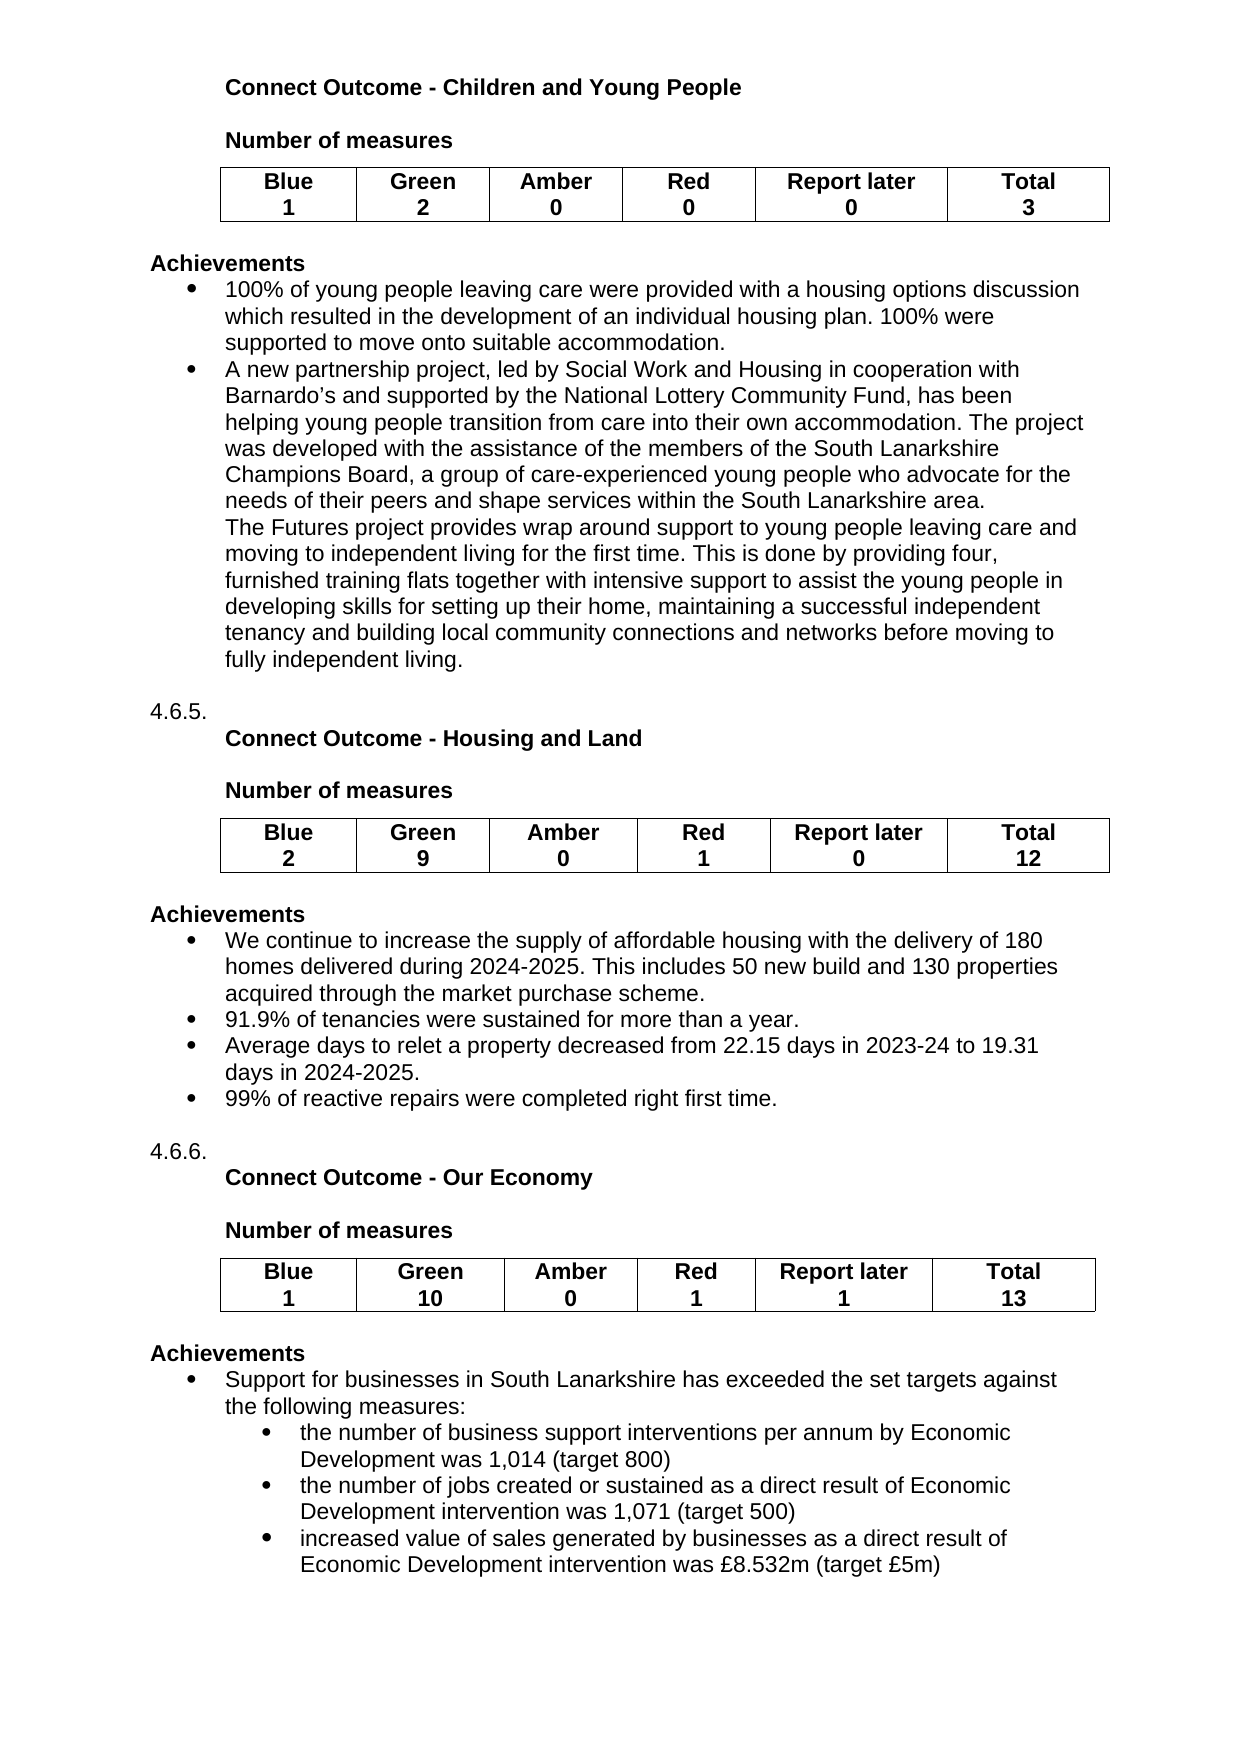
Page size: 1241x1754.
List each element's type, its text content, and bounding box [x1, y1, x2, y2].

list 91.9% of tenancies were sustained for more than a year. [187, 1006, 1090, 1032]
table_header Report later 0 [756, 168, 947, 221]
list the number of jobs created or sustained as a direct result of Economic Development intervention was 1,071 (target 500) [262, 1472, 1090, 1524]
table_header Total 3 [948, 168, 1109, 221]
list 100% of young people leaving care were provided with a housing options discussion which resulted in the development of an individual housing plan. 100% were supported to move onto suitable accommodation. [187, 276, 1090, 356]
text The Futures project provides wrap around support to young people leaving care and moving to independent living for the first time. This is done by providing four, furnished training flats together with intensive support to assist the young people in developing skills for setting up their home, maintaining a successful independent tenancy and building local community connections and networks before moving to fully independent living. [225, 514, 1090, 672]
list 99% of reactive repairs were completed right first time. [187, 1085, 1090, 1111]
table_header Green 10 [357, 1259, 504, 1311]
table_header Amber 0 [490, 168, 622, 221]
table_header Blue 1 [221, 168, 356, 221]
table_header Red 1 [638, 1259, 755, 1311]
table_header Total 13 [933, 1259, 1095, 1311]
table_header Total 12 [948, 819, 1109, 871]
table_header Green 2 [357, 168, 489, 221]
table_header Blue 2 [221, 819, 356, 871]
list increased value of sales generated by businesses as a direct result of Economic Development intervention was £8.532m (target £5m) [262, 1524, 1090, 1578]
text Number of measures [150, 777, 1090, 804]
text 4.6.6. [150, 1138, 1090, 1164]
list We continue to increase the supply of affordable housing with the delivery of 180 homes delivered during 2024-2025. This includes 50 new build and 130 properties acquired through the market purchase scheme. [187, 927, 1090, 1006]
text 4.6.5. [150, 698, 1090, 725]
list Support for businesses in South Lanarkshire has exceeded the set targets against the following measures: [187, 1366, 1090, 1419]
table_header Report later 0 [771, 819, 947, 871]
text Connect Outcome - Housing and Land [150, 725, 1090, 751]
list the number of business support interventions per annum by Economic Development was 1,014 (target 800) [262, 1419, 1090, 1472]
table_header Amber 0 [505, 1259, 637, 1311]
text Number of measures [150, 1217, 1090, 1243]
text Achievements [150, 1340, 1090, 1366]
table_header Report later 1 [756, 1259, 932, 1311]
list A new partnership project, led by Social Work and Housing in cooperation with Barnardo’s and supported by the National Lottery Community Fund, has been helping young people transition from care into their own accommodation. The project was developed with the assistance of the members of the South Lanarkshire Champions Board, a group of care-experienced young people who advocate for the needs of their peers and shape services within the South Lanarkshire area. [187, 356, 1090, 514]
list Average days to relet a property decreased from 22.15 days in 2023-24 to 19.31 days in 2024-2025. [187, 1032, 1090, 1085]
text Number of measures [150, 127, 1090, 153]
table_header Blue 1 [221, 1259, 356, 1311]
text Achievements [150, 901, 1090, 927]
text Connect Outcome - Our Economy [150, 1164, 1090, 1191]
table_header Red 0 [623, 168, 755, 221]
text Connect Outcome - Children and Young People [150, 74, 1090, 100]
text Achievements [150, 250, 1090, 276]
table_header Amber 0 [490, 819, 637, 871]
table_header Green 9 [357, 819, 489, 871]
table_header Red 1 [638, 819, 770, 871]
